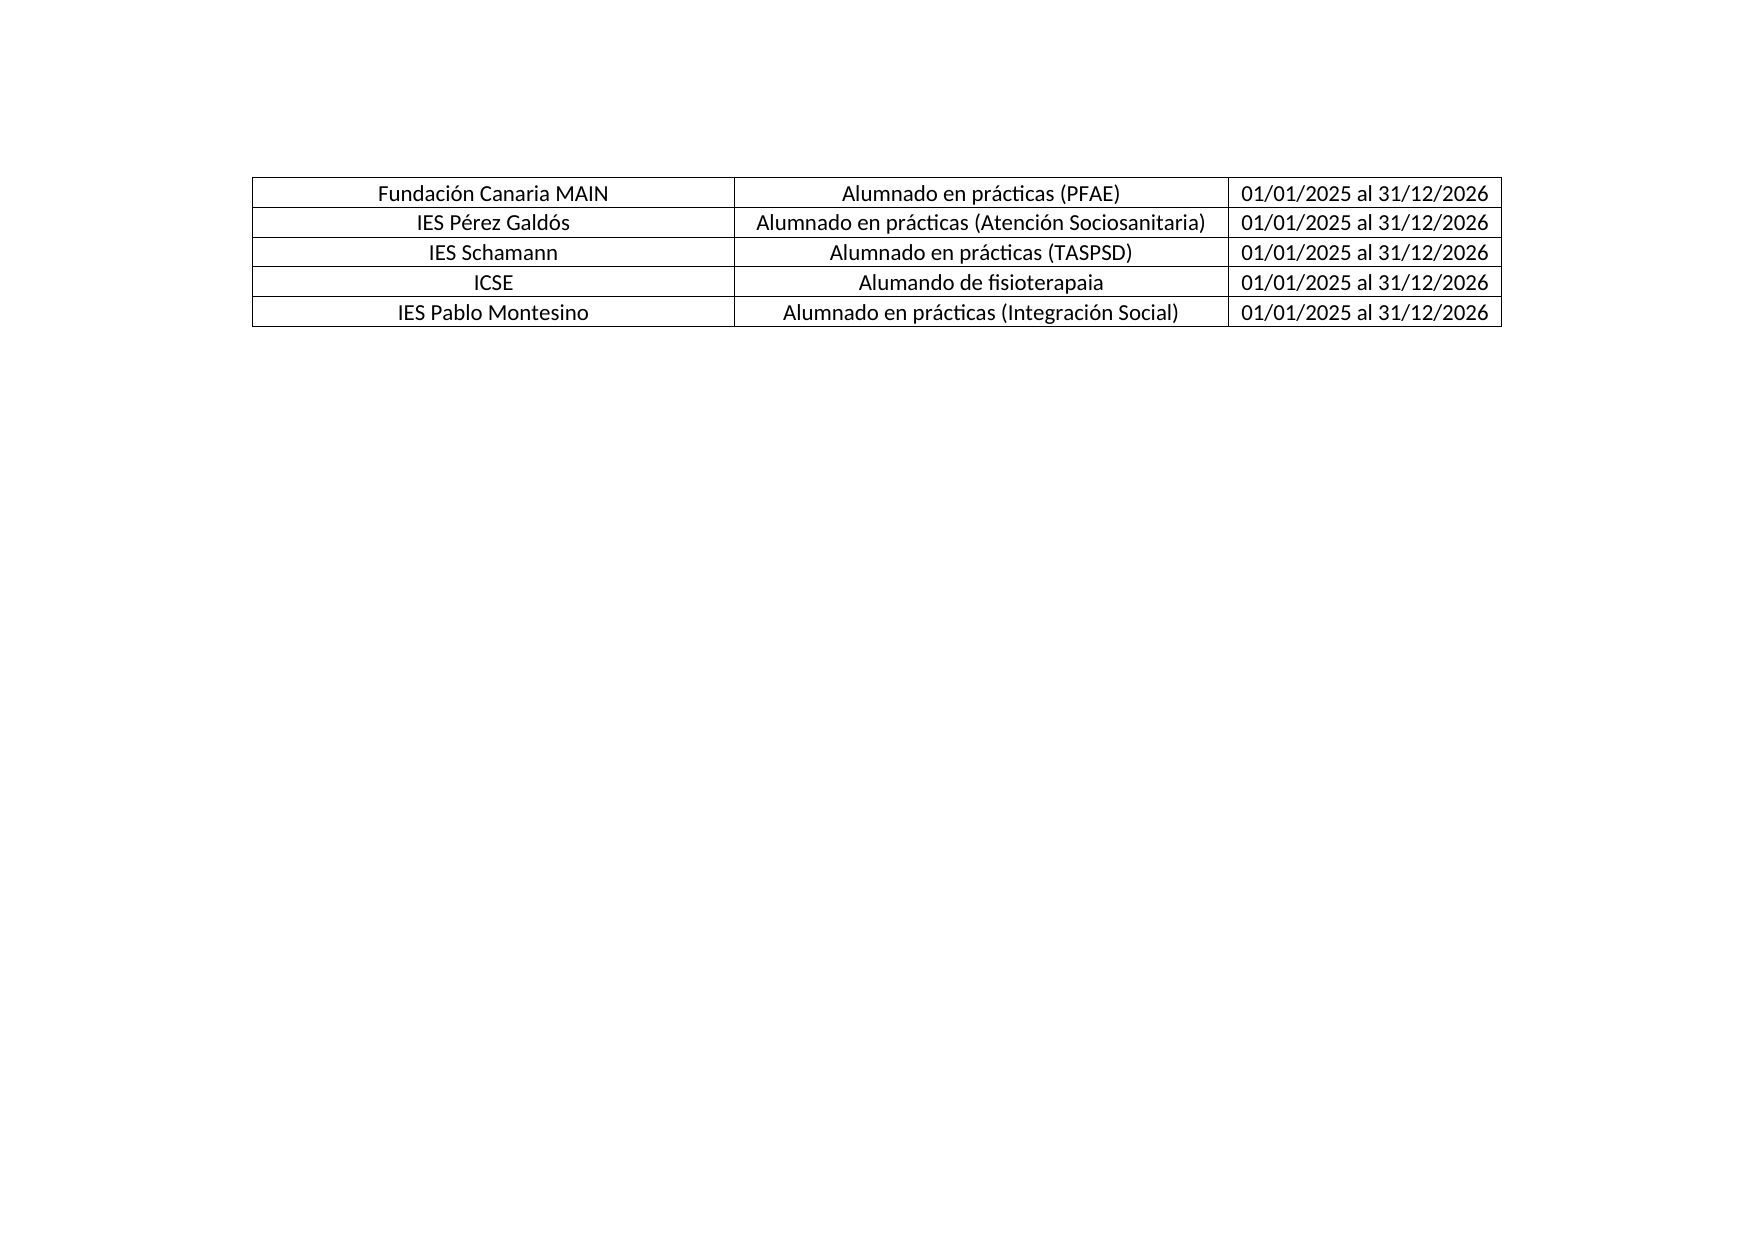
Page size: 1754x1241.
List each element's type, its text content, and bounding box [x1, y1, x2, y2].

table_cell 01/01/2025 al 31/12/2026 [1229, 208, 1501, 237]
table_cell Alumnado en prácticas (PFAE) [735, 178, 1228, 207]
table_cell IES Schamann [253, 238, 734, 266]
table_cell ICSE [253, 267, 734, 296]
table_cell Alumnado en prácticas (Atención Sociosanitaria) [735, 208, 1228, 237]
table_cell Alumando de fisioterapaia [735, 267, 1228, 296]
table_cell 01/01/2025 al 31/12/2026 [1229, 297, 1501, 326]
table_cell Alumnado en prácticas (TASPSD) [735, 238, 1228, 266]
table_cell Alumnado en prácticas (Integración Social) [735, 297, 1228, 326]
table_cell 01/01/2025 al 31/12/2026 [1229, 238, 1501, 266]
table_cell IES Pérez Galdós [253, 208, 734, 237]
table_cell 01/01/2025 al 31/12/2026 [1229, 178, 1501, 207]
table_cell Fundación Canaria MAIN [253, 178, 734, 207]
table_cell IES Pablo Montesino [253, 297, 734, 326]
table_cell 01/01/2025 al 31/12/2026 [1229, 267, 1501, 296]
